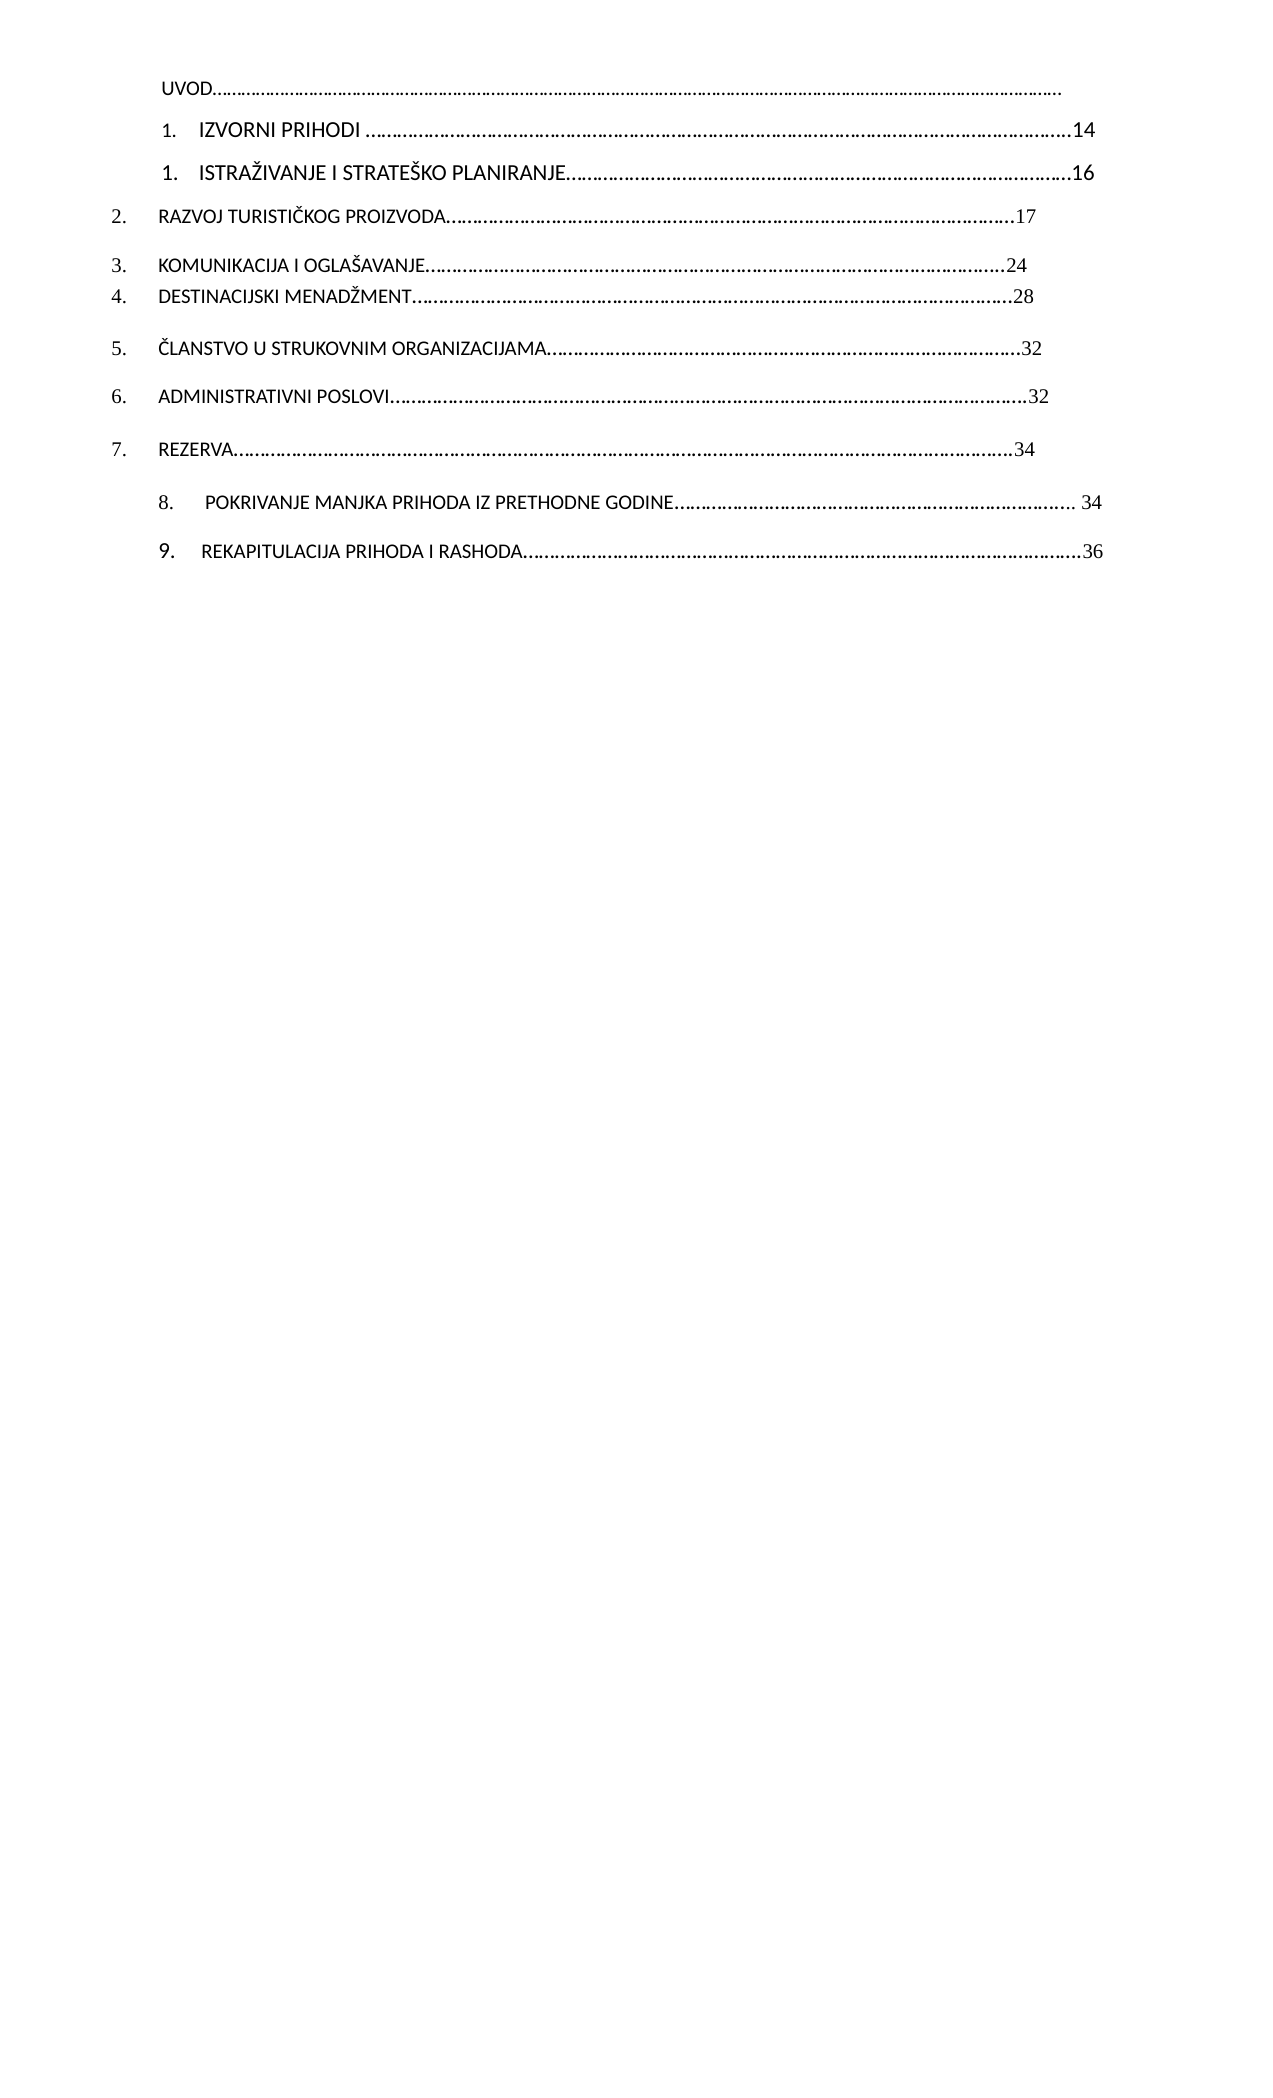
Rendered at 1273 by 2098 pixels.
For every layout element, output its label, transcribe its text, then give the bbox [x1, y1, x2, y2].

text UVOD…………………………………………………………………………………………………………………………………………………………… [161, 75, 1102, 100]
text 9. REKAPITULACIJA PRIHODA I RASHODA…………………………………………………………………………………………….36 [158, 536, 1103, 564]
list ADMINISTRATIVNI POSLOVI………………………………………………………………………………………………………….32 [111, 381, 1102, 409]
list DESTINACIJSKI MENADŽMENT……………………………………………………………………………………………………28 [111, 282, 1102, 310]
text 8. POKRIVANJE MANJKA PRIHODA IZ PRETHODNE GODINE……………………………………………………………….... 34 [158, 487, 1102, 515]
list ISTRAŽIVANJE I STRATEŠKO PLANIRANJE……………………………………………………………………………………16 [161, 158, 1102, 186]
list IZVORNI PRIHODI ……………………………………………………………………………………………………………………..14 [161, 115, 1102, 143]
list REZERVA………………………………………………………………………………………………………………………………….34 [111, 434, 1102, 462]
list KOMUNIKACIJA I OGLAŠAVANJE………………………………………………………………………………………………..24 [111, 251, 1102, 278]
list ČLANSTVO U STRUKOVNIM ORGANIZACIJAMA………………………………………………………………………………32 [111, 333, 1102, 361]
list RAZVOJ TURISTIČKOG PROIZVODA………………………………………………………………………………………………17 [111, 202, 1102, 229]
